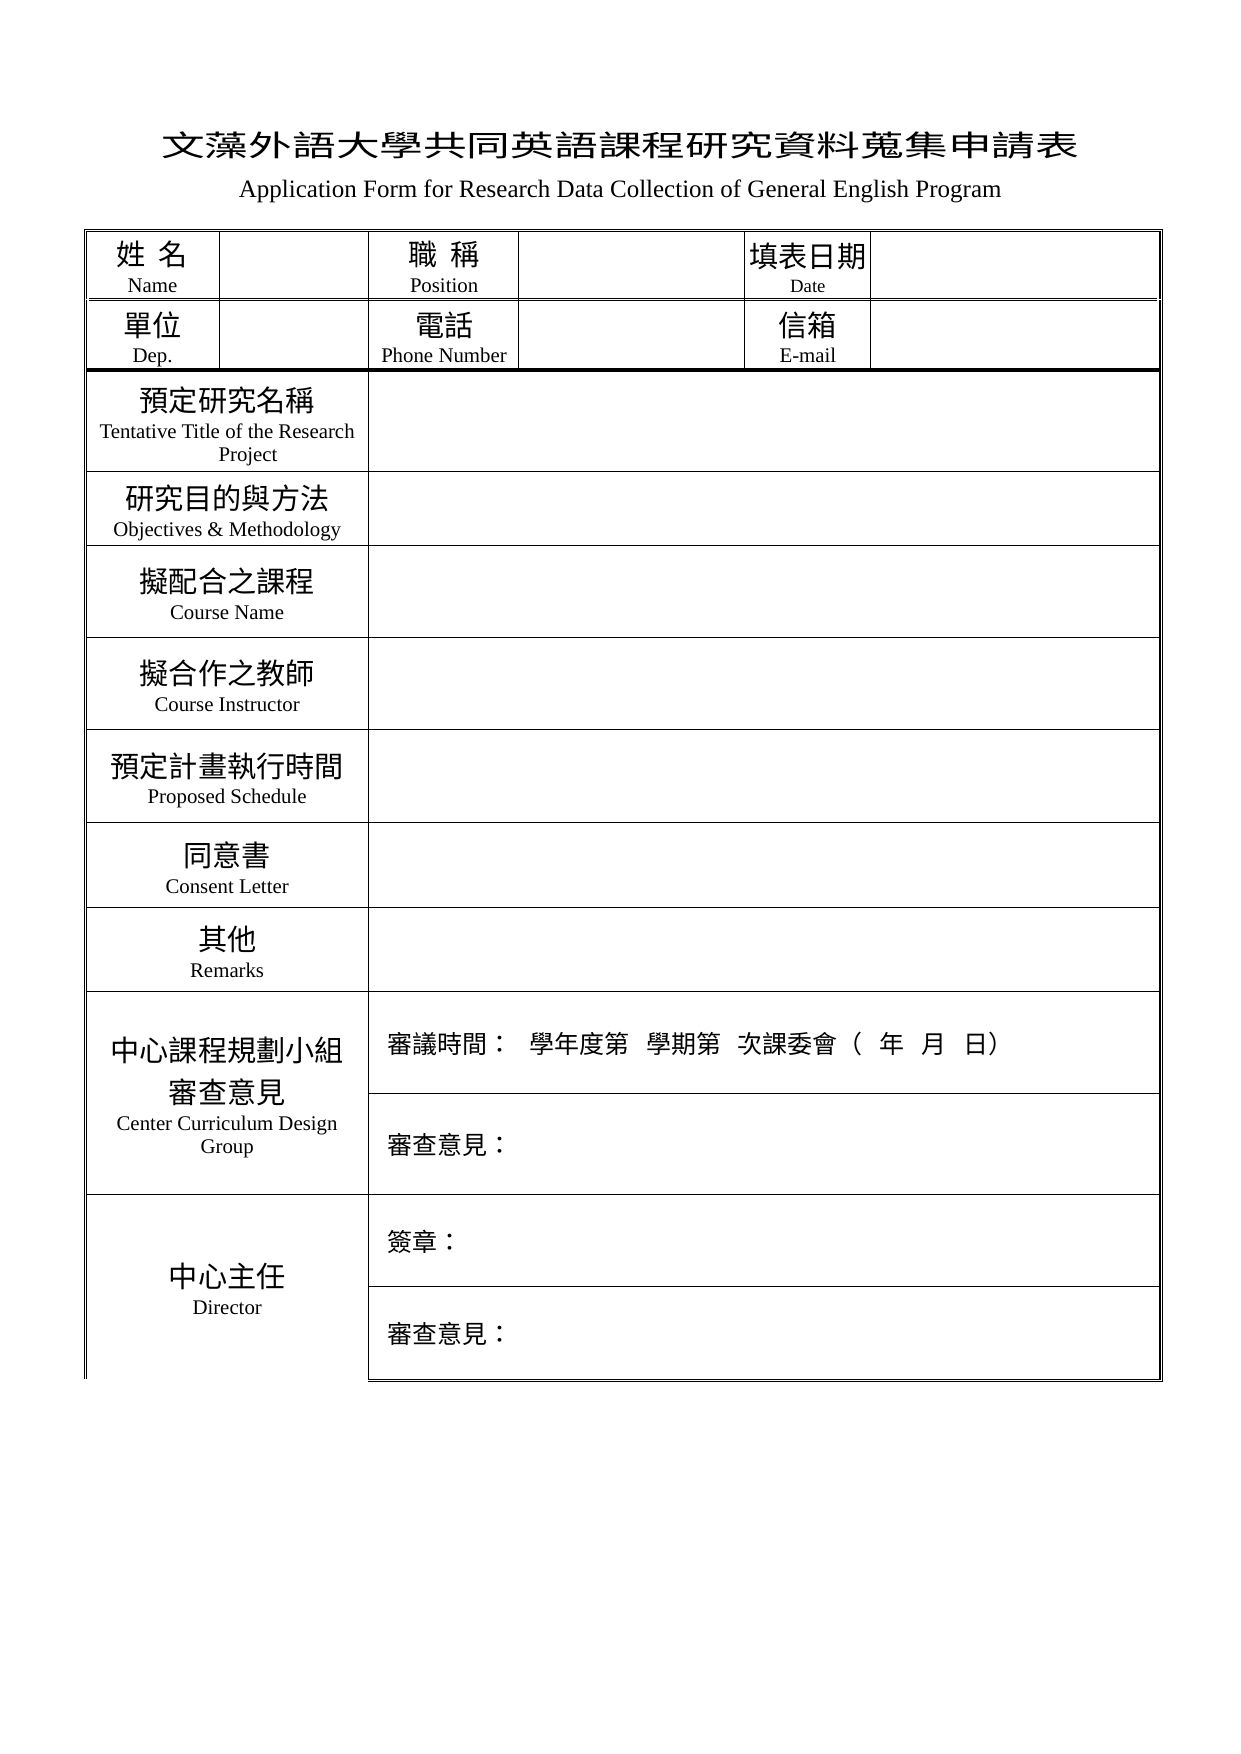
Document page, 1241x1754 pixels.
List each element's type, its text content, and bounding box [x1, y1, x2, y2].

table_header [220, 232, 368, 297]
table_cell [871, 298, 1160, 367]
table_cell 中心課程規劃小組 審查意見 Center Curriculum Design Group [87, 992, 368, 1194]
table_header 填表日期 Date [745, 232, 870, 297]
table_cell [369, 638, 1159, 728]
table_cell 研究目的與方法 Objectives & Methodology [87, 472, 368, 545]
table_cell 擬合作之教師 Course Instructor [87, 638, 368, 728]
table_cell 中心主任 Director [87, 1195, 368, 1379]
table_cell 電話 Phone Number [369, 301, 518, 367]
table_cell 審查意見： [369, 1287, 1159, 1379]
table_cell 預定研究名稱 Tentative Title of the Research Project [87, 372, 368, 471]
table_cell 簽章： [369, 1195, 1159, 1286]
table_cell 預定計畫執行時間 Proposed Schedule [87, 730, 368, 822]
table_header [519, 232, 744, 297]
table_cell [369, 472, 1159, 545]
table_cell [369, 546, 1159, 637]
table_cell 其他 Remarks [87, 908, 368, 991]
table_cell 擬配合之課程 Course Name [87, 546, 368, 637]
table_header [871, 232, 1159, 297]
table_header 職 稱 Position [369, 232, 518, 297]
table_header 姓 名 Name [87, 232, 219, 297]
table_cell 單位 Dep. [87, 298, 219, 367]
table_cell 審查意見： [369, 1094, 1159, 1194]
table_cell [519, 301, 744, 367]
table_cell [220, 301, 368, 367]
table_cell 信箱 E-mail [745, 301, 870, 367]
table_cell [369, 730, 1159, 822]
text Application Form for Research Data Collection of General English Program [89, 164, 1152, 206]
table_cell [369, 908, 1159, 991]
table_cell 同意書 Consent Letter [87, 823, 368, 907]
table_cell [369, 372, 1159, 471]
table_cell 審議時間： 學年度第 學期第 次課委會（ 年 月 日） [369, 992, 1159, 1092]
text 文藻外語大學共同英語課程研究資料蒐集申請表 [89, 123, 1152, 164]
table_cell [369, 823, 1159, 907]
